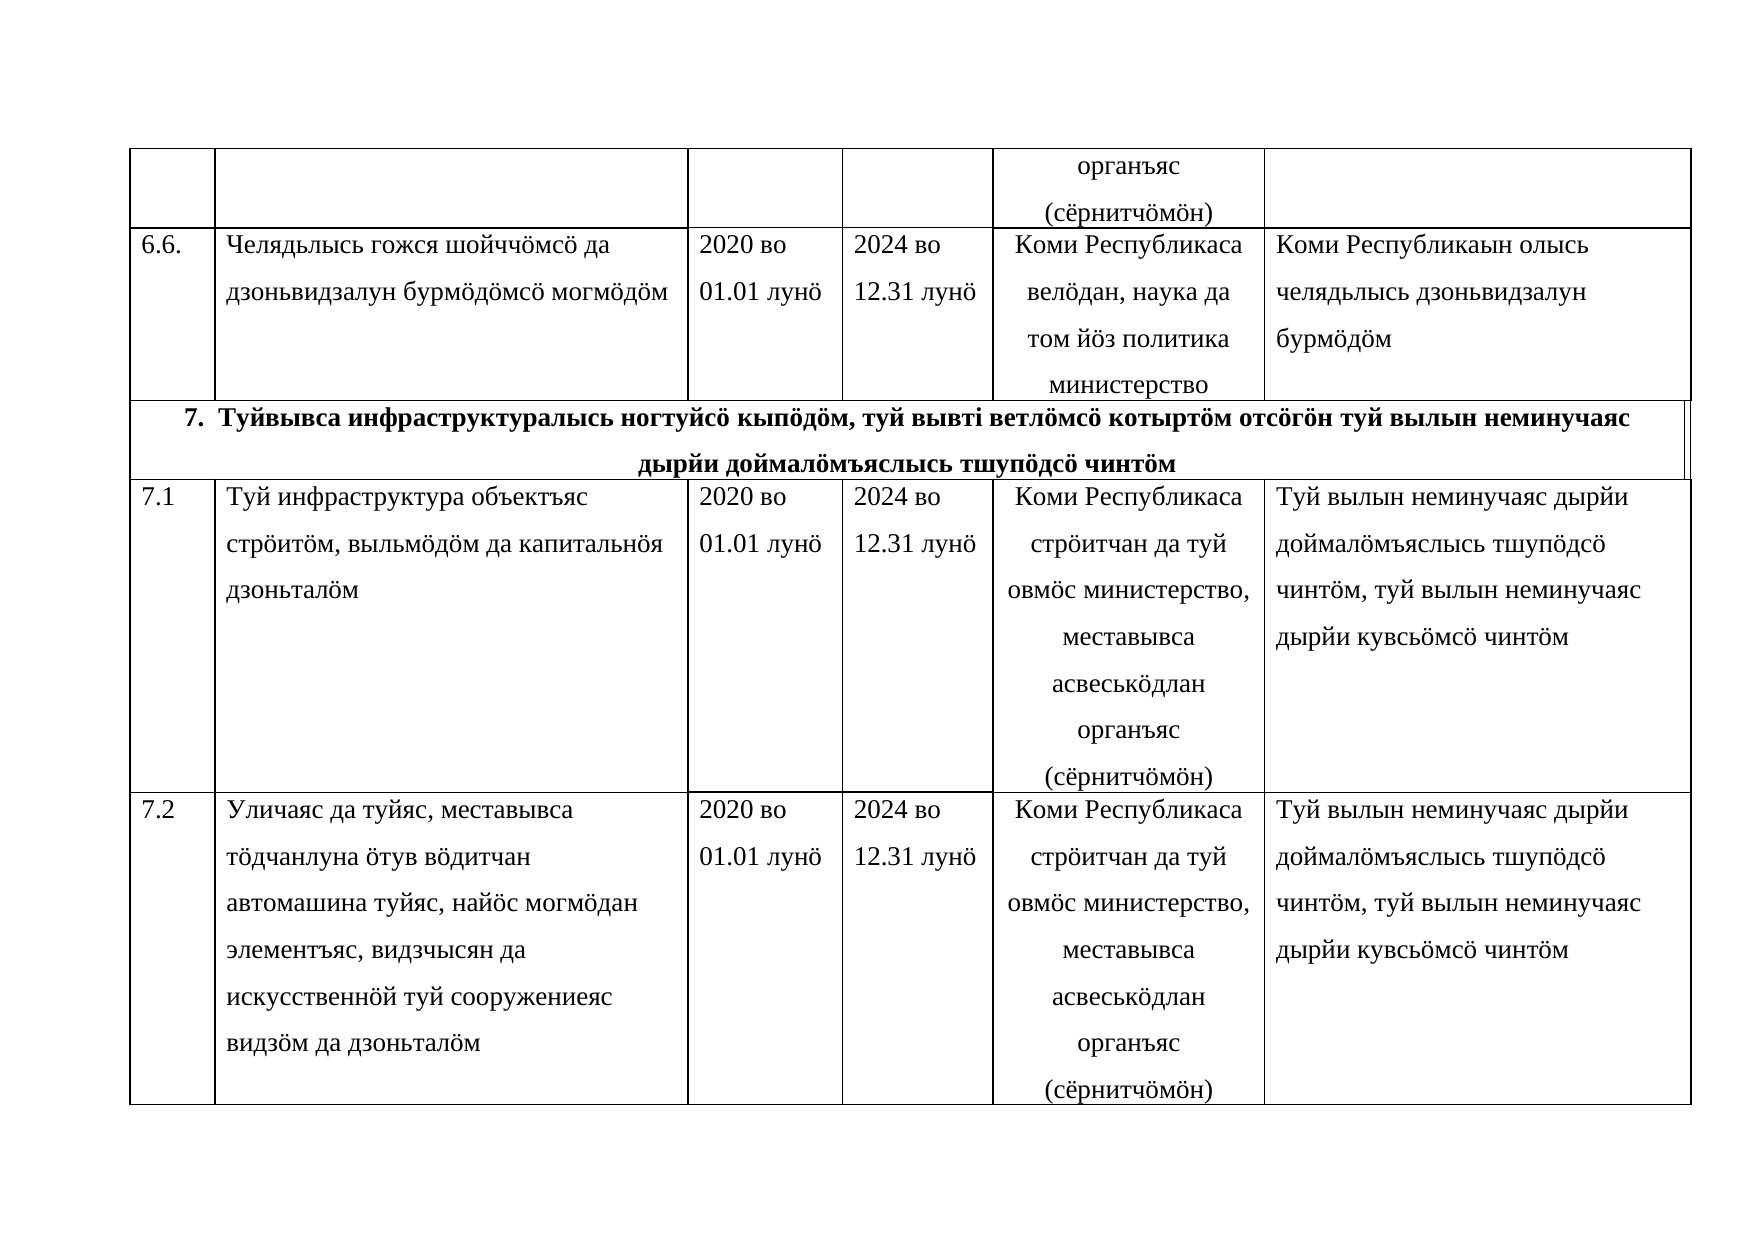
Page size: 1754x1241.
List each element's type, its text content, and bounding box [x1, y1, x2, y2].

table_cell 6.6. [131, 229, 214, 400]
table_cell 7.1 [131, 480, 214, 791]
table_cell Туй инфраструктура объектъяс стрӧитӧм, выльмӧдӧм да капитальнӧя дзоньталӧм [216, 480, 687, 791]
table_cell Коми Республикаса стрӧитчан да туй овмӧс министерство, меставывса асвеськӧдлан органъяс (сёрнитчӧмӧн) [994, 480, 1264, 791]
table_cell Коми Республикаса стрӧитчан да туй овмӧс министерство, меставывса асвеськӧдлан органъяс (сёрнитчӧмӧн) [994, 793, 1264, 1104]
table_cell 2024 во 12.31 лунӧ [843, 228, 992, 400]
table_cell Уличаяс да туйяс, меставывса тӧдчанлуна ӧтув вӧдитчан автомашина туйяс, найӧс могмӧдан элементъяс, видзчысян да искусственнӧй туй сооружениеяс видзӧм да дзоньталӧм [216, 793, 687, 1104]
table_cell [843, 149, 992, 227]
table_cell 7.2 [131, 793, 214, 1104]
table_cell 2020 во 01.01 лунӧ [689, 480, 842, 791]
table_cell Челядьлысь гожся шойччӧмсӧ да дзоньвидзалун бурмӧдӧмсӧ могмӧдӧм [216, 229, 687, 400]
table_cell [1685, 401, 1690, 479]
table_cell Туй вылын неминучаяс дырйи доймалӧмъяслысь тшупӧдсӧ чинтӧм, туй вылын неминучаяс дырйи кувсьӧмсӧ чинтӧм [1265, 793, 1690, 1104]
table_cell Коми Республикаса велӧдан, наука да том йӧз политика министерство [994, 229, 1264, 400]
table_cell [689, 149, 842, 227]
table_cell Коми Республикаын олысь челядьлысь дзоньвидзалун бурмӧдӧм [1265, 229, 1690, 400]
table_cell 7. Туйвывса инфраструктуралысь ногтуйсӧ кыпӧдӧм, туй вывті ветлӧмсӧ котыртӧм отсӧгӧн туй вылын неминучаяс дырйи доймалӧмъяслысь тшупӧдсӧ чинтӧм [131, 401, 1684, 479]
table_cell 2024 во 12.31 лунӧ [843, 480, 992, 791]
table_cell 2020 во 01.01 лунӧ [689, 228, 842, 400]
table_cell 2020 во 01.01 лунӧ [689, 793, 842, 1104]
table_cell Туй вылын неминучаяс дырйи доймалӧмъяслысь тшупӧдсӧ чинтӧм, туй вылын неминучаяс дырйи кувсьӧмсӧ чинтӧм [1265, 480, 1690, 791]
table_cell органъяс (сёрнитчӧмӧн) [994, 149, 1264, 227]
table_cell 2024 во 12.31 лунӧ [843, 793, 992, 1104]
table_cell [1265, 149, 1690, 227]
table_cell [216, 149, 687, 227]
table_cell [131, 149, 214, 227]
